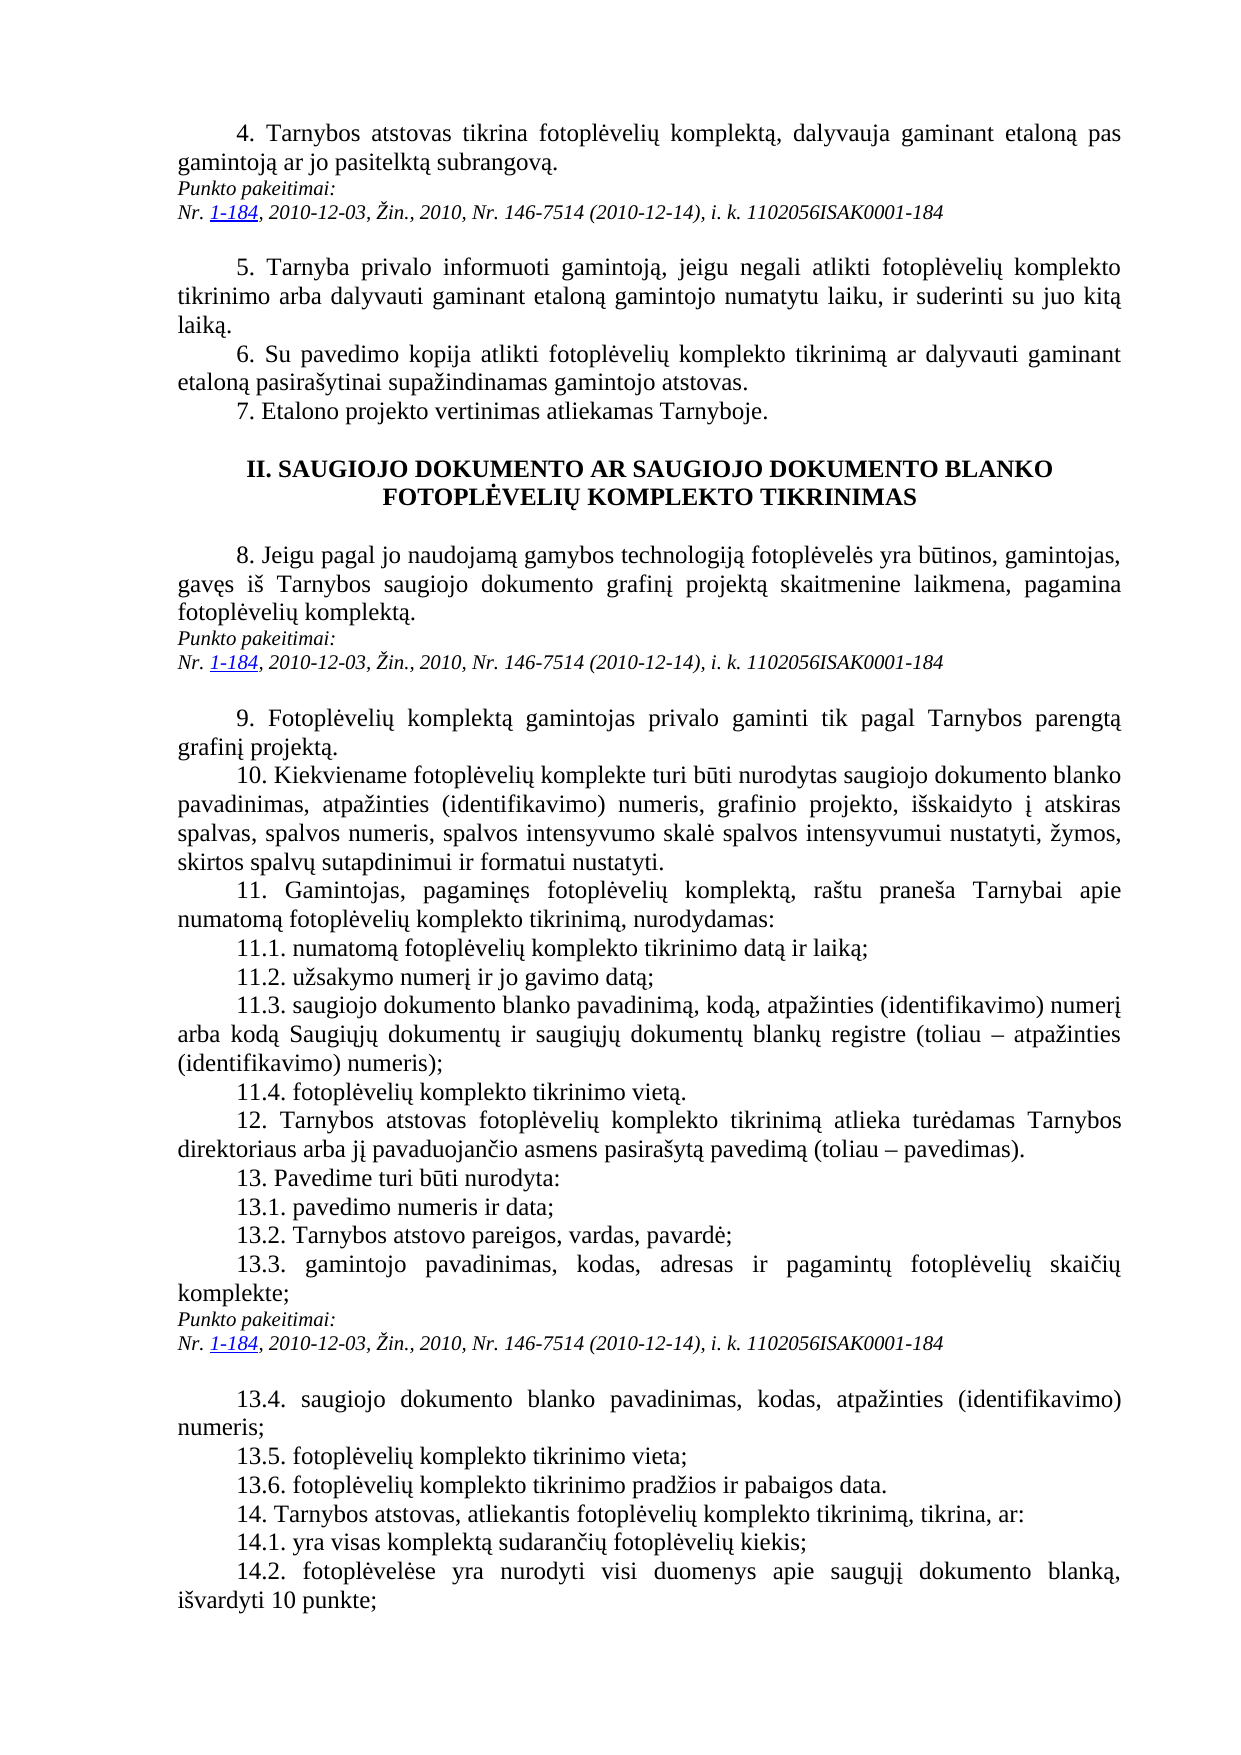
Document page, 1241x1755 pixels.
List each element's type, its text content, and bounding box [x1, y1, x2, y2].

text 12. Tarnybos atstovas fotoplėvelių komplekto tikrinimą atlieka turėdamas Tarnybos direktoriaus arba jį pavaduojančio asmens pasirašytą pavedimą (toliau – pavedimas). [177, 1106, 1122, 1163]
text Punkto pakeitimai: [177, 176, 1122, 200]
text 14. Tarnybos atstovas, atliekantis fotoplėvelių komplekto tikrinimą, tikrina, ar: [177, 1499, 1122, 1527]
text 14.2. fotoplėvelėse yra nurodyti visi duomenys apie saugųjį dokumento blanką, išvardyti 10 punkte; [177, 1556, 1122, 1614]
text Nr. 1-184, 2010-12-03, Žin., 2010, Nr. 146-7514 (2010-12-14), i. k. 1102056ISAK0001-184 [177, 650, 1122, 674]
text 5. Tarnyba privalo informuoti gamintoją, jeigu negali atlikti fotoplėvelių komplekto tikrinimo arba dalyvauti gaminant etaloną gamintojo numatytu laiku, ir suderinti su juo kitą laiką. [177, 252, 1122, 339]
text Punkto pakeitimai: [177, 626, 1122, 650]
text 6. Su pavedimo kopija atlikti fotoplėvelių komplekto tikrinimą ar dalyvauti gaminant etaloną pasirašytinai supažindinamas gamintojo atstovas. [177, 339, 1122, 396]
text 11.3. saugiojo dokumento blanko pavadinimą, kodą, atpažinties (identifikavimo) numerį arba kodą Saugiųjų dokumentų ir saugiųjų dokumentų blankų registre (toliau – atpažinties (identifikavimo) numeris); [177, 991, 1122, 1077]
text Punkto pakeitimai: [177, 1307, 1122, 1331]
text II. SAUGIOJO DOKUMENTO AR SAUGIOJO DOKUMENTO BLANKO FOTOPLĖVELIŲ KOMPLEKTO TIKRINIMAS [177, 454, 1122, 511]
text 9. Fotoplėvelių komplektą gamintojas privalo gaminti tik pagal Tarnybos parengtą grafinį projektą. [177, 703, 1122, 761]
text 13. Pavedime turi būti nurodyta: [177, 1163, 1122, 1192]
text 11.2. užsakymo numerį ir jo gavimo datą; [177, 962, 1122, 991]
text 14.1. yra visas komplektą sudarančių fotoplėvelių kiekis; [177, 1527, 1122, 1556]
text 11.4. fotoplėvelių komplekto tikrinimo vietą. [177, 1077, 1122, 1106]
text 4. Tarnybos atstovas tikrina fotoplėvelių komplektą, dalyvauja gaminant etaloną pas gamintoją ar jo pasitelktą subrangovą. [177, 118, 1122, 176]
text 13.3. gamintojo pavadinimas, kodas, adresas ir pagamintų fotoplėvelių skaičių komplekte; [177, 1249, 1122, 1307]
text Nr. 1-184, 2010-12-03, Žin., 2010, Nr. 146-7514 (2010-12-14), i. k. 1102056ISAK0001-184 [177, 200, 1122, 224]
text 11. Gamintojas, pagaminęs fotoplėvelių komplektą, raštu praneša Tarnybai apie numatomą fotoplėvelių komplekto tikrinimą, nurodydamas: [177, 876, 1122, 933]
text 13.1. pavedimo numeris ir data; [177, 1192, 1122, 1221]
text 13.5. fotoplėvelių komplekto tikrinimo vieta; [177, 1441, 1122, 1470]
text 10. Kiekviename fotoplėvelių komplekte turi būti nurodytas saugiojo dokumento blanko pavadinimas, atpažinties (identifikavimo) numeris, grafinio projekto, išskaidyto į atskiras spalvas, spalvos numeris, spalvos intensyvumo skalė spalvos intensyvumui nustatyti, žymos, skirtos spalvų sutapdinimui ir formatui nustatyti. [177, 761, 1122, 876]
text 13.6. fotoplėvelių komplekto tikrinimo pradžios ir pabaigos data. [177, 1470, 1122, 1499]
text 7. Etalono projekto vertinimas atliekamas Tarnyboje. [177, 396, 1122, 425]
text 13.4. saugiojo dokumento blanko pavadinimas, kodas, atpažinties (identifikavimo) numeris; [177, 1384, 1122, 1441]
text 8. Jeigu pagal jo naudojamą gamybos technologiją fotoplėvelės yra būtinos, gamintojas, gavęs iš Tarnybos saugiojo dokumento grafinį projektą skaitmenine laikmena, pagamina fotoplėvelių komplektą. [177, 540, 1122, 626]
text Nr. 1-184, 2010-12-03, Žin., 2010, Nr. 146-7514 (2010-12-14), i. k. 1102056ISAK0001-184 [177, 1331, 1122, 1355]
text 13.2. Tarnybos atstovo pareigos, vardas, pavardė; [177, 1221, 1122, 1249]
text 11.1. numatomą fotoplėvelių komplekto tikrinimo datą ir laiką; [177, 933, 1122, 962]
